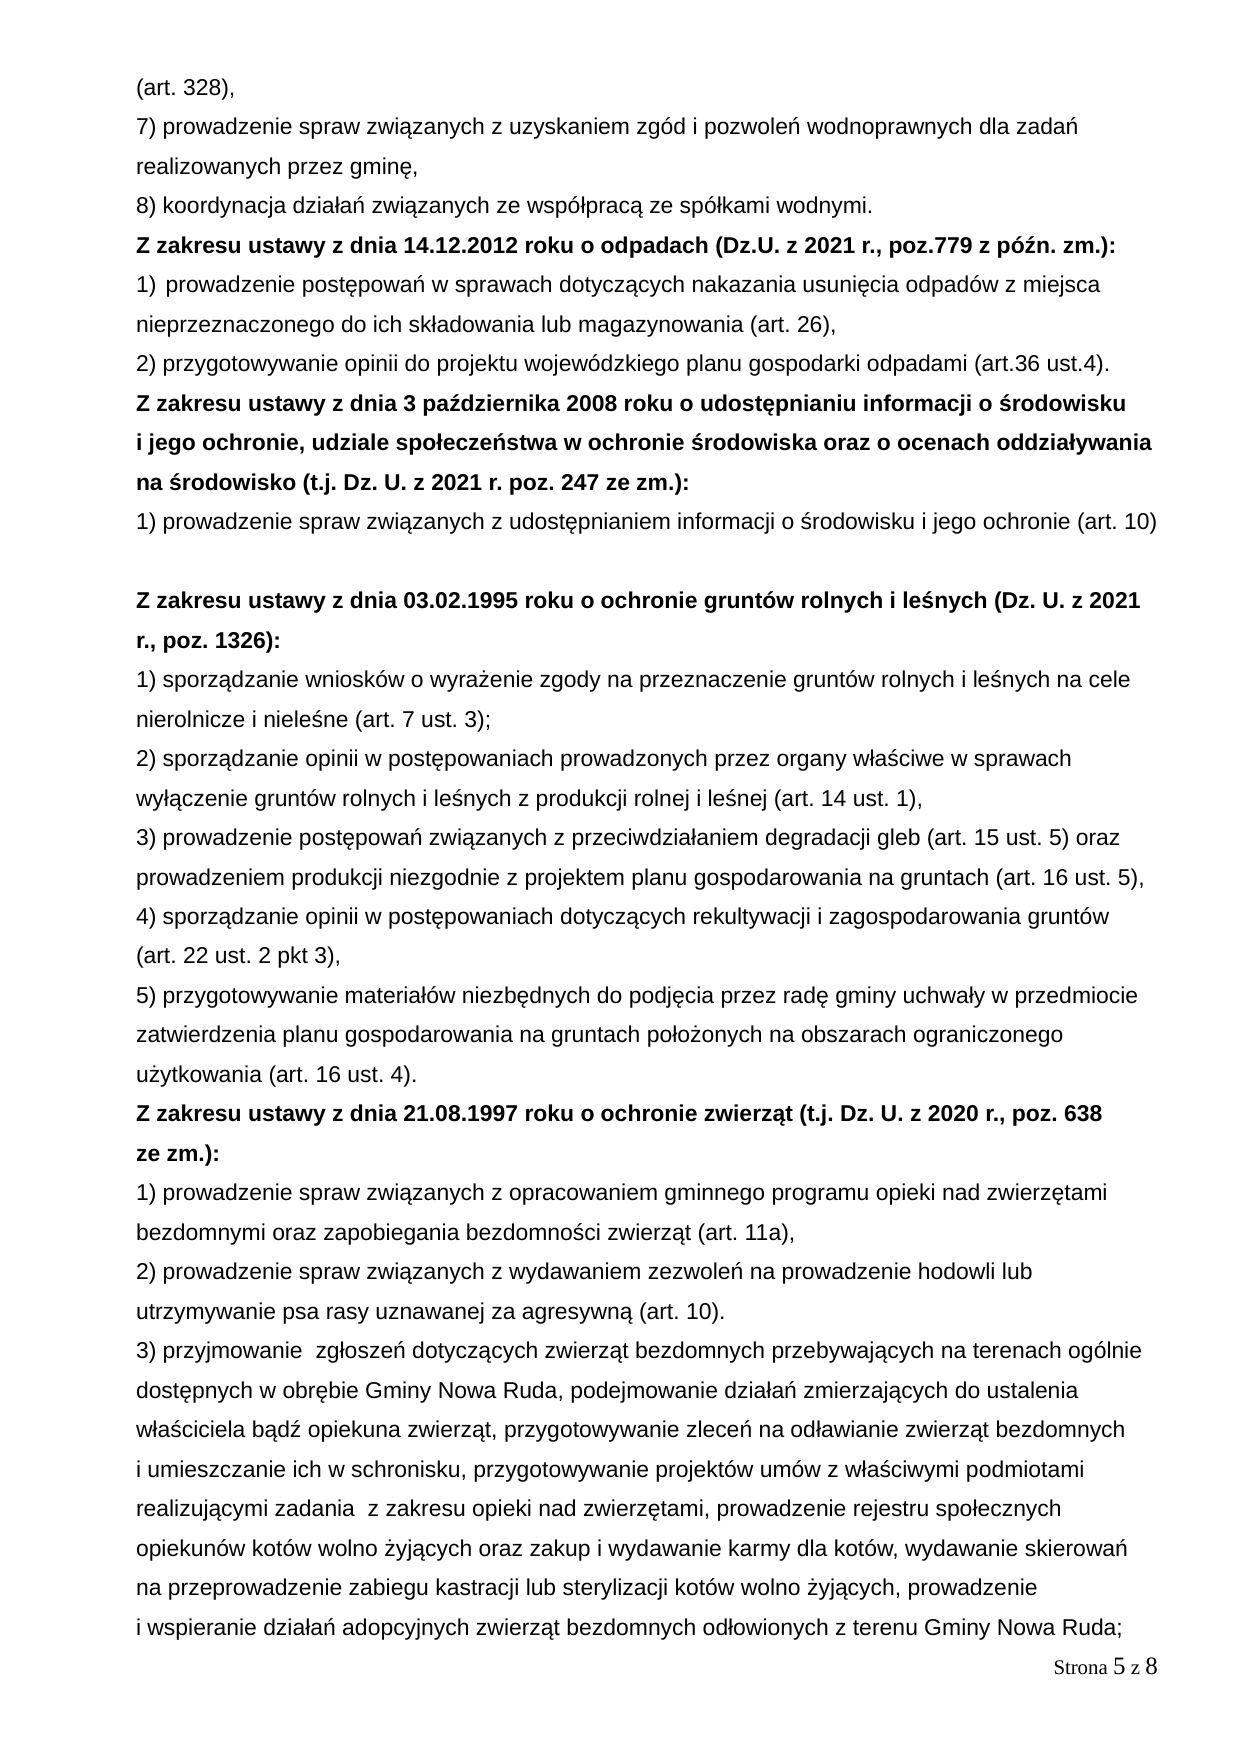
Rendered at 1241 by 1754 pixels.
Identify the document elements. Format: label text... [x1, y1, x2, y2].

list Z zakresu ustawy z dnia 3 października 2008 roku o udostępnianiu informacji o środowisku i jego ochronie, udziale społeczeństwa w ochronie środowiska oraz o ocenach oddziaływania na środowisko (t.j. Dz. U. z 2021 r. poz. 247 ze zm.): 1) prowadzenie spraw związanych z udostępnianiem informacji o środowisku i jego ochronie (art. 10) Z zakresu ustawy z dnia 03.02.1995 roku o ochronie gruntów rolnych i leśnych (Dz. U. z 2021 r., poz. 1326): 1) sporządzanie wniosków o wyrażenie zgody na przeznaczenie gruntów rolnych i leśnych na cele nierolnicze i nieleśne (art. 7 ust. 3); 2) sporządzanie opinii w postępowaniach prowadzonych przez organy właściwe w sprawach wyłączenie gruntów rolnych i leśnych z produkcji rolnej i leśnej (art. 14 ust. 1), 3) prowadzenie postępowań związanych z przeciwdziałaniem degradacji gleb (art. 15 ust. 5) oraz prowadzeniem produkcji niezgodnie z projektem planu gospodarowania na gruntach (art. 16 ust. 5), 4) sporządzanie opinii w postępowaniach dotyczących rekultywacji i zagospodarowania gruntów (art. 22 ust. 2 pkt 3), 5) przygotowywanie materiałów niezbędnych do podjęcia przez radę gminy uchwały w przedmiocie zatwierdzenia planu gospodarowania na gruntach położonych na obszarach ograniczonego użytkowania (art. 16 ust. 4). Z zakresu ustawy z dnia 21.08.1997 roku o ochronie zwierząt (t.j. Dz. U. z 2020 r., poz. 638 ze zm.): 1) prowadzenie spraw związanych z opracowaniem gminnego programu opieki nad zwierzętami bezdomnymi oraz zapobiegania bezdomności zwierząt (art. 11a), 2) prowadzenie spraw związanych z wydawaniem zezwoleń na prowadzenie hodowli lub utrzymywanie psa rasy uznawanej za agresywną (art. 10). 3) przyjmowanie zgłoszeń dotyczących zwierząt bezdomnych przebywających na terenach ogólnie dostępnych w obrębie Gminy Nowa Ruda, podejmowanie działań zmierzających do ustalenia właściciela bądź opiekuna zwierząt, przygotowywanie zleceń na odławianie zwierząt bezdomnych i umieszczanie ich w schronisku, przygotowywanie projektów umów z właściwymi podmiotami realizującymi zadania z zakresu opieki nad zwierzętami, prowadzenie rejestru społecznych opiekunów kotów wolno żyjących oraz zakup i wydawanie karmy dla kotów, wydawanie skierowań na przeprowadzenie zabiegu kastracji lub sterylizacji kotów wolno żyjących, prowadzenie i wspieranie działań adopcyjnych zwierząt bezdomnych odłowionych z terenu Gminy Nowa Ruda; [136, 390, 1157, 1640]
list prowadzenie postępowań w sprawach dotyczących nakazania usunięcia odpadów z miejsca nieprzeznaczonego do ich składowania lub magazynowania (art. 26), 2) przygotowywanie opinii do projektu wojewódzkiego planu gospodarki odpadami (art.36 ust.4). [136, 271, 1157, 377]
text (art. 328), 7) prowadzenie spraw związanych z uzyskaniem zgód i pozwoleń wodnoprawnych dla zadań realizowanych przez gminę, 8) koordynacja działań związanych ze współpracą ze spółkami wodnymi. Z zakresu ustawy z dnia 14.12.2012 roku o odpadach (Dz.U. z 2021 r., poz.779 z późn. zm.): [136, 74, 1157, 258]
